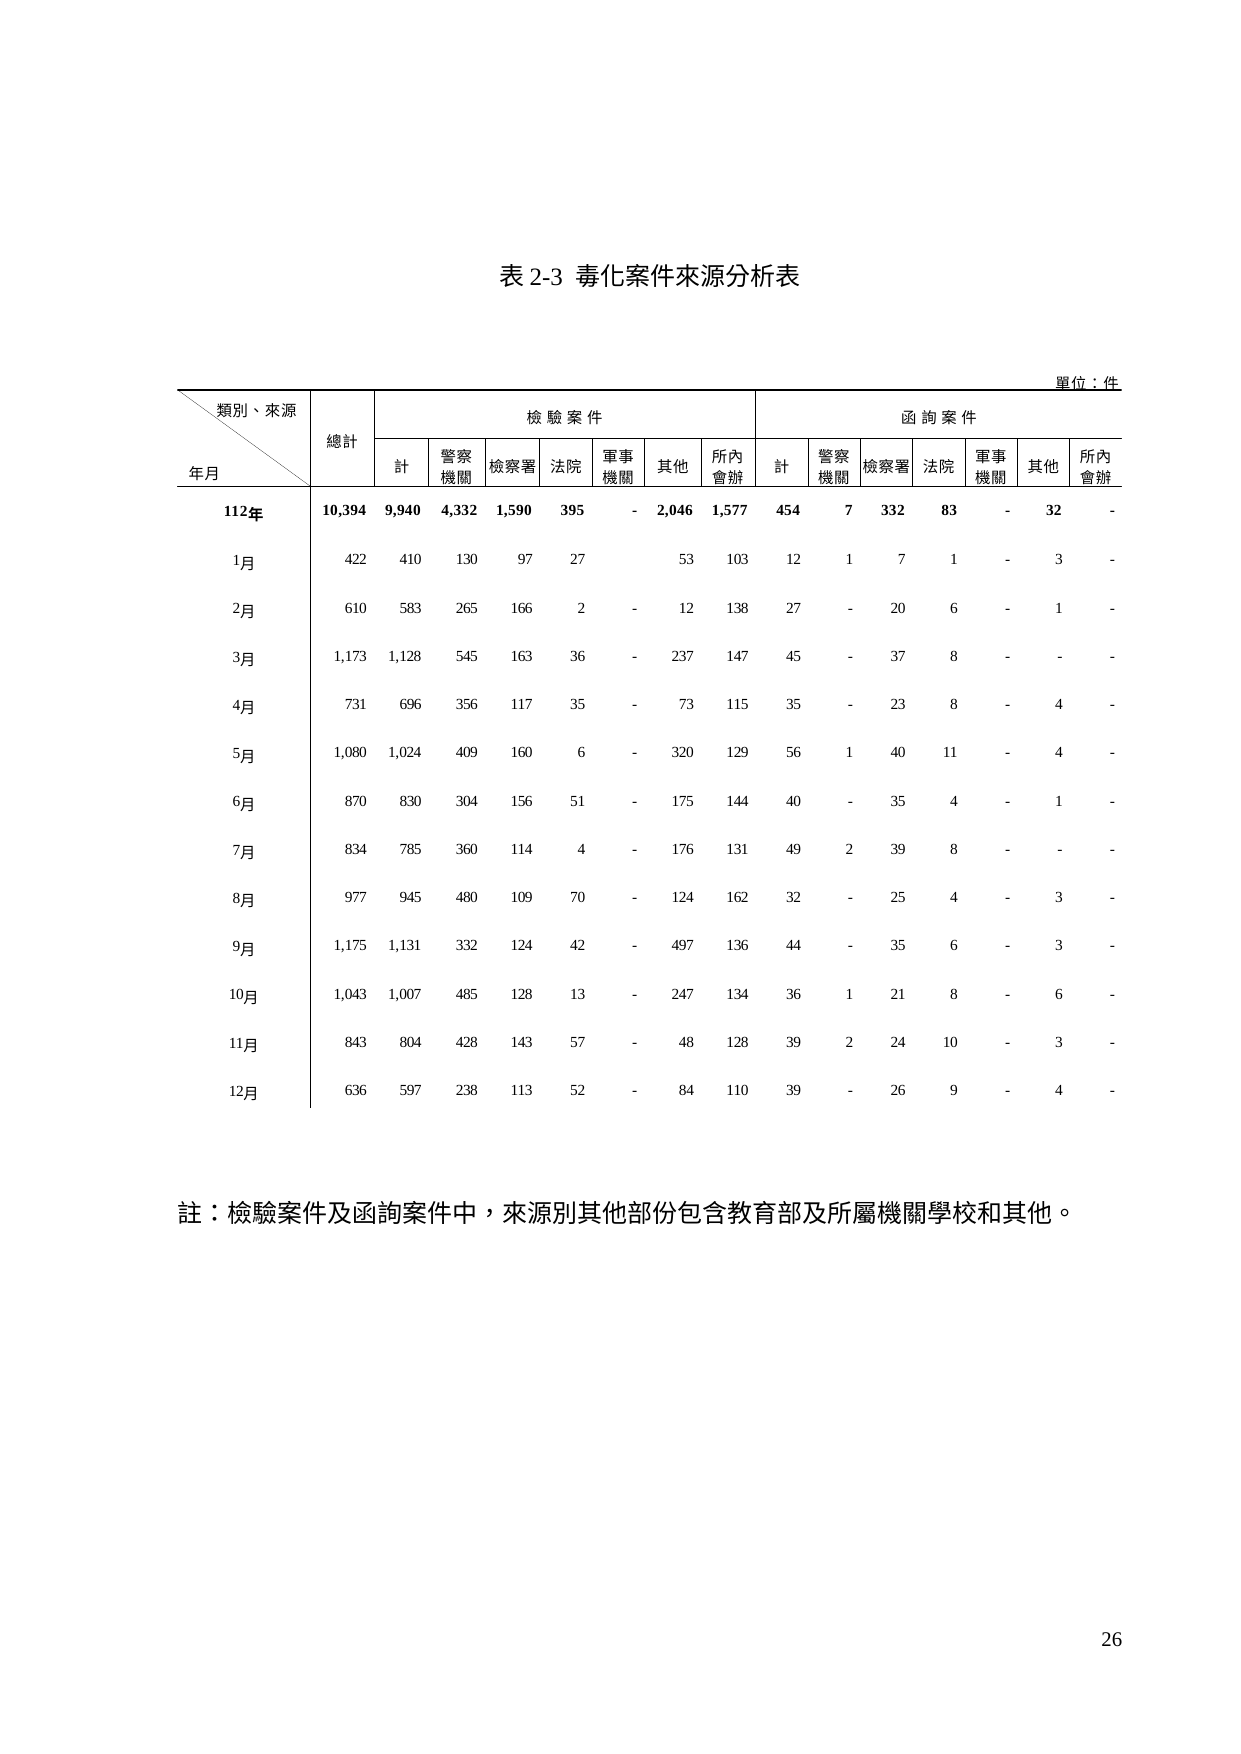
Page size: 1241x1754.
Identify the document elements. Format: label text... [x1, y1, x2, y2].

text 註：檢驗案件及函詢案件中，來源別其他部份包含教育部及所屬機關學校和其他。 [177, 1170, 1122, 1233]
text 表2-3 毒化案件來源分析表 [177, 233, 1122, 295]
